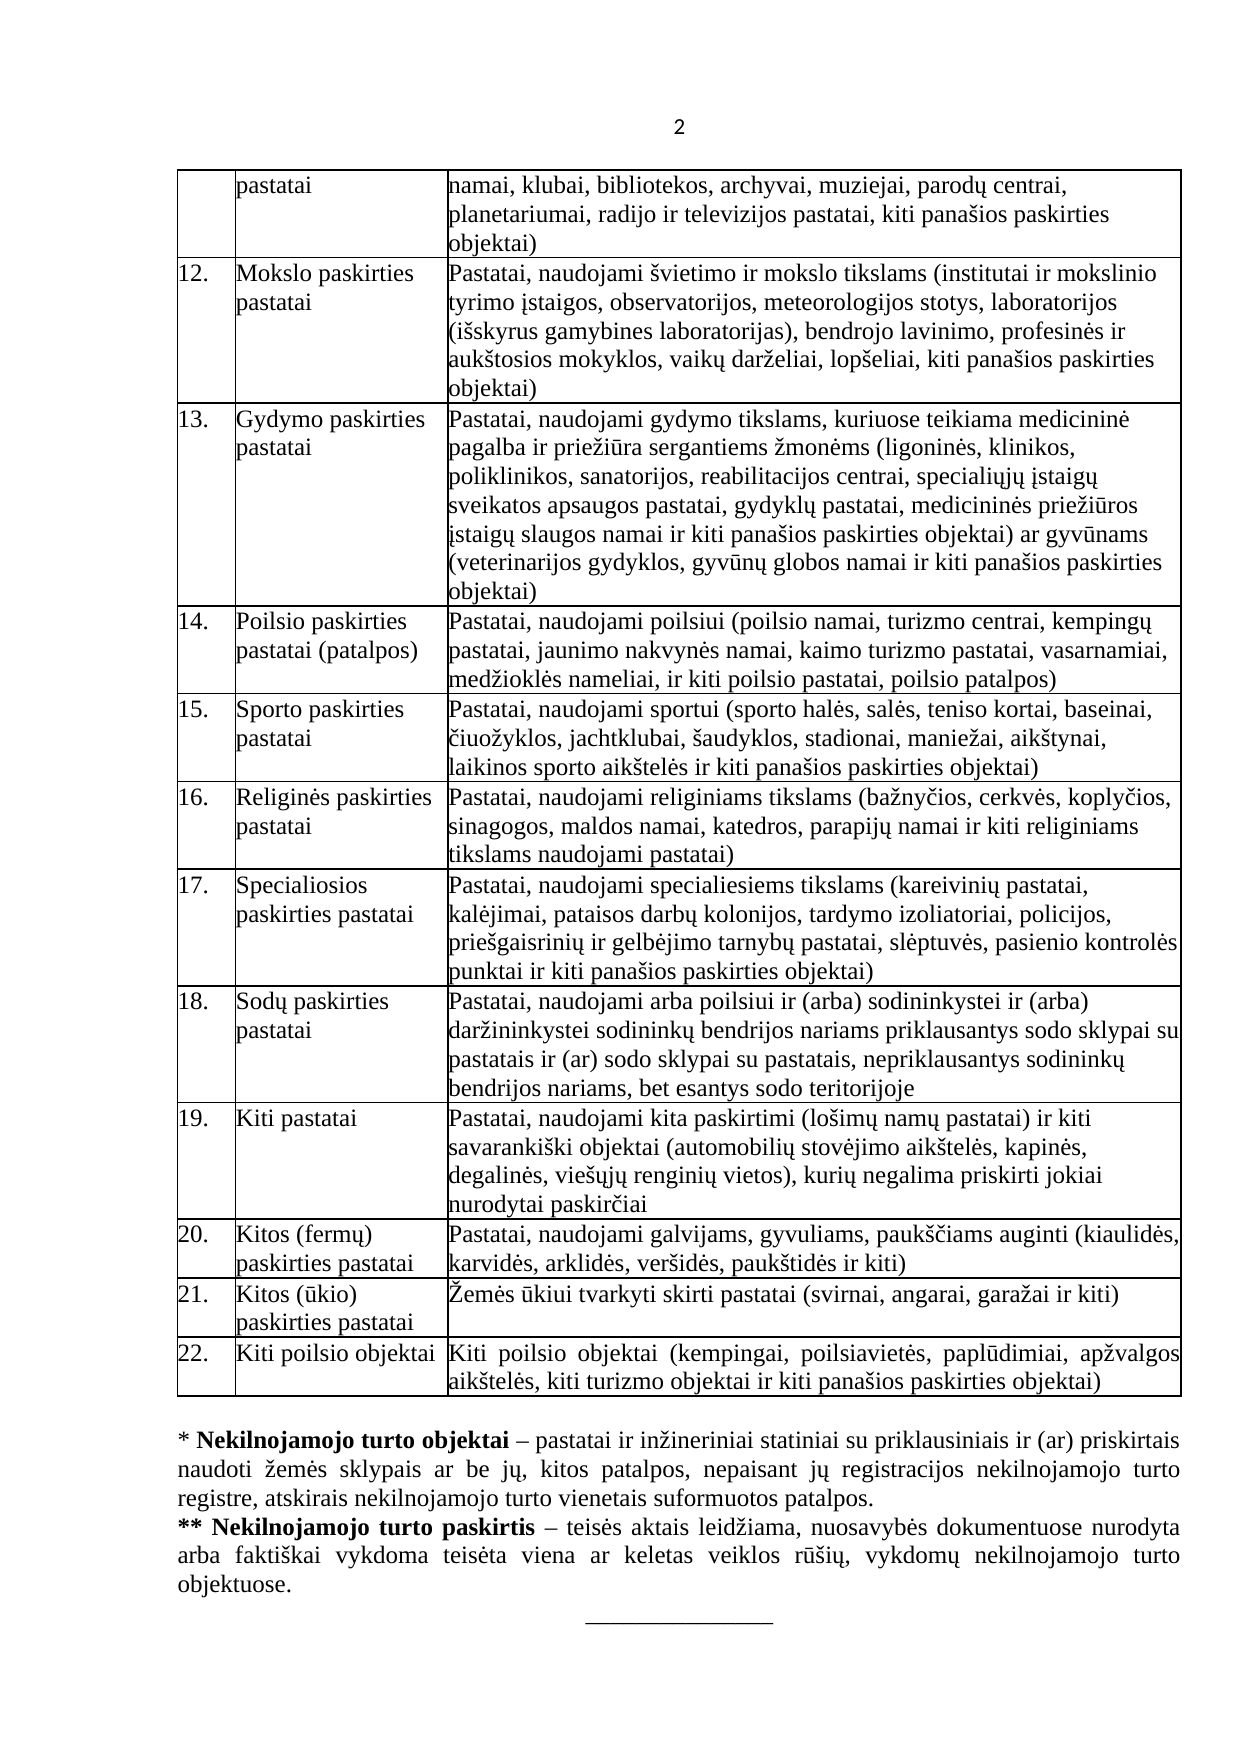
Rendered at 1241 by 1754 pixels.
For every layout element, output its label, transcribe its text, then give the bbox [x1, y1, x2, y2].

text _______________ [177, 1598, 1181, 1627]
table_cell Pastatai, naudojami švietimo ir mokslo tikslams (institutai ir mokslinio tyrimo įstaigos, observatorijos, meteorologijos stotys, laboratorijos (išskyrus gamybines laboratorijas), bendrojo lavinimo, profesinės ir aukštosios mokyklos, vaikų darželiai, lopšeliai, kiti panašios paskirties objektai) [449, 258, 1180, 402]
table_cell [178, 171, 235, 257]
table_cell 12. [178, 258, 235, 402]
table_cell Mokslo paskirties pastatai [236, 258, 447, 402]
table_cell 21. [178, 1279, 235, 1336]
table_cell Pastatai, naudojami religiniams tikslams (bažnyčios, cerkvės, koplyčios, sinagogos, maldos namai, katedros, parapijų namai ir kiti religiniams tikslams naudojami pastatai) [449, 782, 1180, 868]
table_cell Pastatai, naudojami sportui (sporto halės, salės, teniso kortai, baseinai, čiuožyklos, jachtklubai, šaudyklos, stadionai, maniežai, aikštynai, laikinos sporto aikštelės ir kiti panašios paskirties objektai) [449, 694, 1180, 781]
table_cell namai, klubai, bibliotekos, archyvai, muziejai, parodų centrai, planetariumai, radijo ir televizijos pastatai, kiti panašios paskirties objektai) [449, 171, 1180, 257]
table_cell Pastatai, naudojami galvijams, gyvuliams, paukščiams auginti (kiaulidės, karvidės, arklidės, veršidės, paukštidės ir kiti) [449, 1220, 1180, 1277]
table_cell Kitos (fermų) paskirties pastatai [236, 1220, 447, 1277]
table_cell Pastatai, naudojami specialiesiems tikslams (kareivinių pastatai, kalėjimai, pataisos darbų kolonijos, tardymo izoliatoriai, policijos, priešgaisrinių ir gelbėjimo tarnybų pastatai, slėptuvės, pasienio kontrolės punktai ir kiti panašios paskirties objektai) [449, 870, 1180, 985]
table_cell Sporto paskirties pastatai [236, 694, 447, 781]
table_cell Poilsio paskirties pastatai (patalpos) [236, 607, 447, 693]
table_cell Kiti pastatai [236, 1103, 447, 1218]
table_cell Specialiosios paskirties pastatai [236, 870, 447, 985]
table_cell Sodų paskirties pastatai [236, 987, 447, 1101]
table_cell 16. [178, 782, 235, 868]
table_cell Religinės paskirties pastatai [236, 782, 447, 868]
text * Nekilnojamojo turto objektai – pastatai ir inžineriniai statiniai su priklausiniais ir (ar) priskirtais naudoti žemės sklypais ar be jų, kitos patalpos, nepaisant jų registracijos nekilnojamojo turto registre, atskirais nekilnojamojo turto vienetais suformuotos patalpos. [177, 1426, 1181, 1512]
table_cell Kiti poilsio objektai (kempingai, poilsiavietės, paplūdimiai, apžvalgos aikštelės, kiti turizmo objektai ir kiti panašios paskirties objektai) [449, 1338, 1180, 1395]
table_cell 13. [178, 404, 235, 605]
table_cell 17. [178, 870, 235, 985]
table_cell 22. [178, 1338, 235, 1395]
table_cell Pastatai, naudojami poilsiui (poilsio namai, turizmo centrai, kempingų pastatai, jaunimo nakvynės namai, kaimo turizmo pastatai, vasarnamiai, medžioklės nameliai, ir kiti poilsio pastatai, poilsio patalpos) [449, 607, 1180, 693]
text ** Nekilnojamojo turto paskirtis – teisės aktais leidžiama, nuosavybės dokumentuose nurodyta arba faktiškai vykdoma teisėta viena ar keletas veiklos rūšių, vykdomų nekilnojamojo turto objektuose. [177, 1512, 1181, 1598]
table_cell 19. [178, 1103, 235, 1218]
table_cell Pastatai, naudojami gydymo tikslams, kuriuose teikiama medicininė pagalba ir priežiūra sergantiems žmonėms (ligoninės, klinikos, poliklinikos, sanatorijos, reabilitacijos centrai, specialiųjų įstaigų sveikatos apsaugos pastatai, gydyklų pastatai, medicininės priežiūros įstaigų slaugos namai ir kiti panašios paskirties objektai) ar gyvūnams (veterinarijos gydyklos, gyvūnų globos namai ir kiti panašios paskirties objektai) [449, 404, 1180, 605]
table_cell 15. [178, 694, 235, 781]
table_cell 14. [178, 607, 235, 693]
table_cell pastatai [236, 171, 447, 257]
table_cell Kiti poilsio objektai [236, 1338, 447, 1395]
table_cell Žemės ūkiui tvarkyti skirti pastatai (svirnai, angarai, garažai ir kiti) [449, 1279, 1180, 1336]
table_cell 18. [178, 987, 235, 1101]
table_cell 20. [178, 1220, 235, 1277]
table_cell Kitos (ūkio) paskirties pastatai [236, 1279, 447, 1336]
table_cell Pastatai, naudojami kita paskirtimi (lošimų namų pastatai) ir kiti savarankiški objektai (automobilių stovėjimo aikštelės, kapinės, degalinės, viešųjų renginių vietos), kurių negalima priskirti jokiai nurodytai paskirčiai [449, 1103, 1180, 1218]
table_cell Pastatai, naudojami arba poilsiui ir (arba) sodininkystei ir (arba) daržininkystei sodininkų bendrijos nariams priklausantys sodo sklypai su pastatais ir (ar) sodo sklypai su pastatais, nepriklausantys sodininkų bendrijos nariams, bet esantys sodo teritorijoje [449, 987, 1180, 1101]
table_cell Gydymo paskirties pastatai [236, 404, 447, 605]
